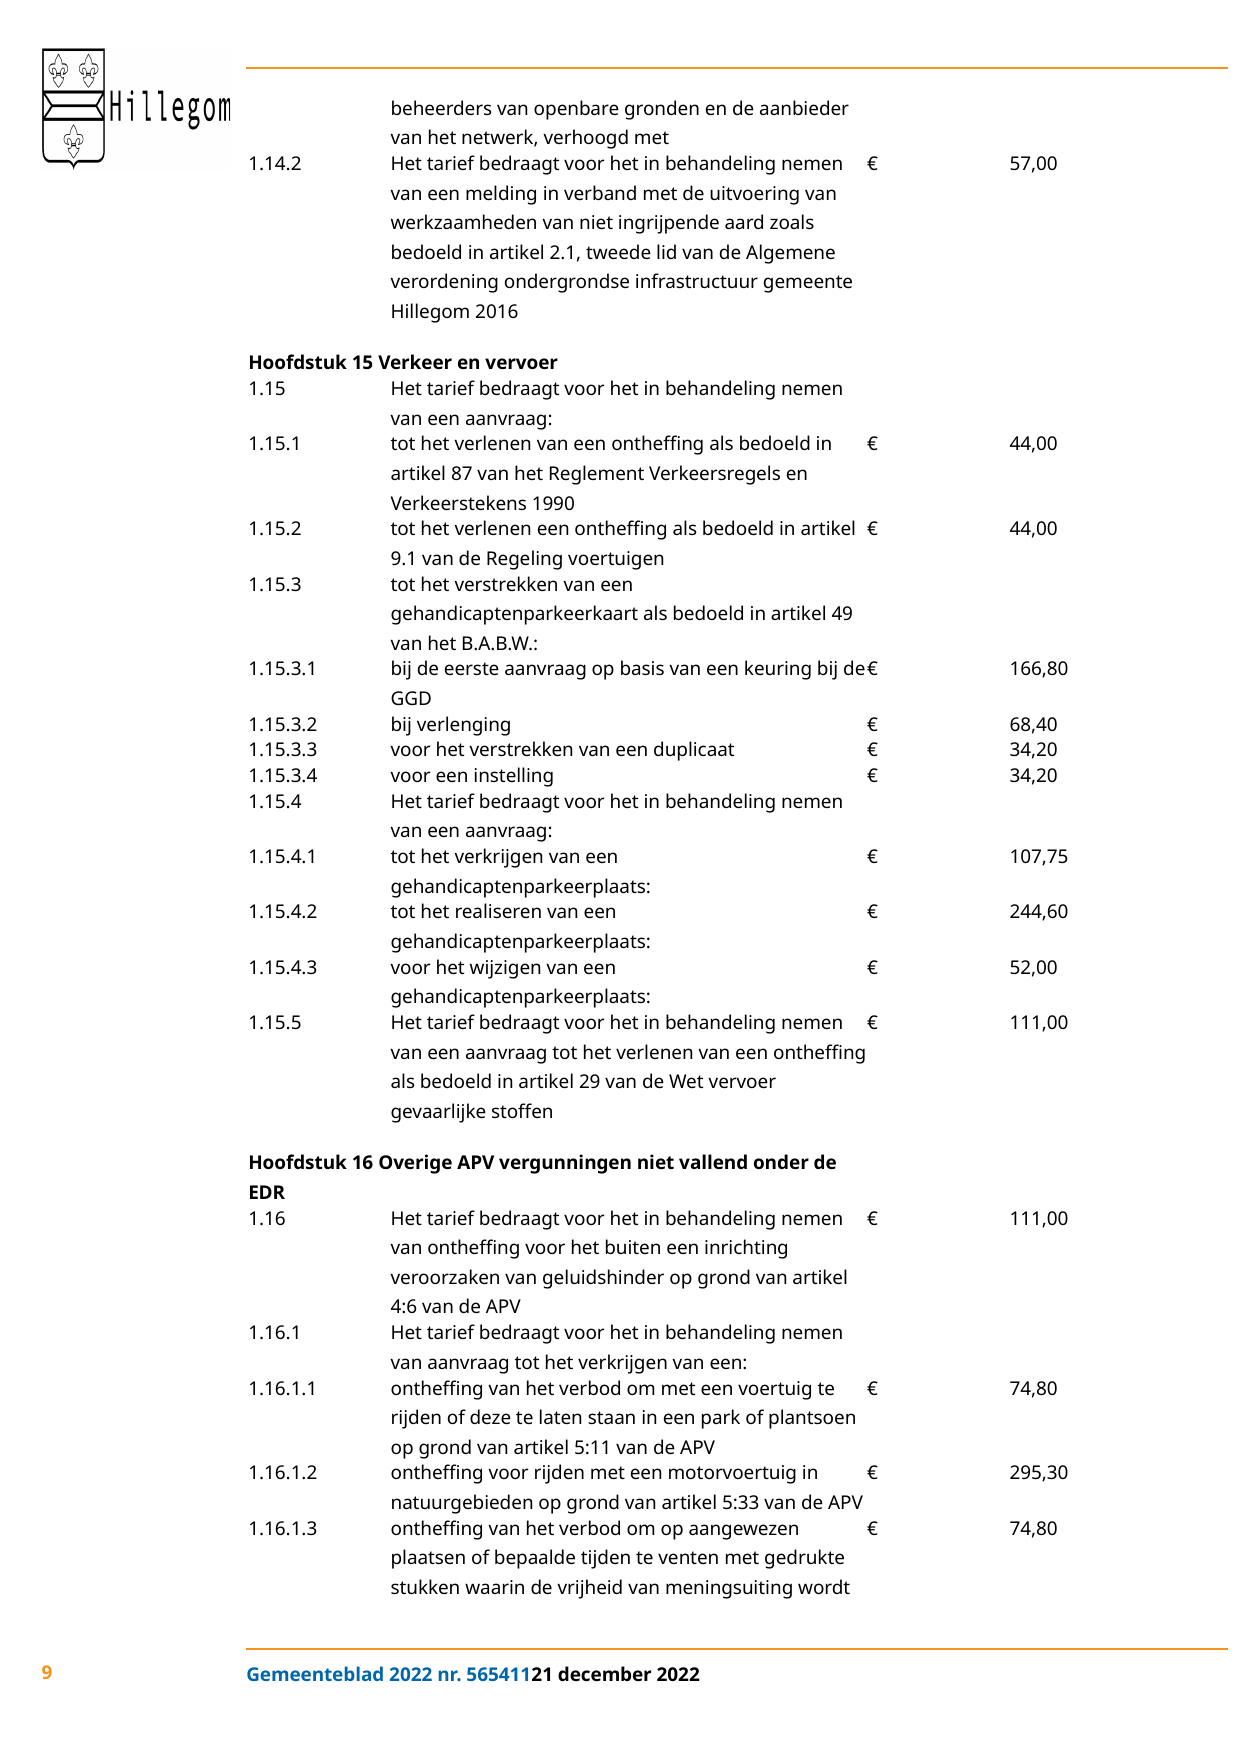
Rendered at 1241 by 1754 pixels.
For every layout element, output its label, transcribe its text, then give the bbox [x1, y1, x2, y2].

table_cell 34,20 [1009, 763, 1152, 788]
table_cell 1.15.4 [248, 788, 390, 843]
table_cell [867, 95, 1009, 150]
table_cell tot het verstrekken van een gehandicaptenparkeerkaart als bedoeld in artikel 49 van het B.A.B.W.: [390, 571, 867, 656]
table_cell [248, 324, 390, 349]
table_cell Het tarief bedraagt voor het in behandeling nemen van aanvraag tot het verkrijgen van een: [390, 1319, 867, 1375]
table_cell 1.15.4.1 [248, 844, 390, 899]
table_cell [867, 571, 1009, 656]
table_cell 1.15.3.4 [248, 763, 390, 788]
table_cell 74,80 [1009, 1515, 1152, 1600]
table_cell [1009, 350, 1152, 375]
table_cell € [867, 1205, 1009, 1319]
table_cell 1.16.1.3 [248, 1515, 390, 1600]
table_cell 1.15.2 [248, 515, 390, 571]
table_cell € [867, 1009, 1009, 1124]
table_cell Hoofdstuk 16 Overige APV vergunningen niet vallend onder de EDR [248, 1150, 867, 1205]
table_cell [867, 350, 1009, 375]
table_cell 295,30 [1009, 1460, 1152, 1515]
table_cell 1.15.5 [248, 1009, 390, 1124]
table_cell [1009, 1150, 1152, 1205]
table_cell 1.15.3 [248, 571, 390, 656]
table_cell [867, 1150, 1009, 1205]
table_cell € [867, 844, 1009, 899]
table_cell [867, 1319, 1009, 1375]
table_cell beheerders van openbare gronden en de aanbieder van het netwerk, verhoogd met [390, 95, 867, 150]
table_cell tot het realiseren van een gehandicaptenparkeerplaats: [390, 899, 867, 954]
table_cell [1009, 788, 1152, 843]
table_cell 244,60 [1009, 899, 1152, 954]
table_cell [1009, 571, 1152, 656]
table_cell 111,00 [1009, 1205, 1152, 1319]
table_cell 1.16 [248, 1205, 390, 1319]
table_cell 107,75 [1009, 844, 1152, 899]
table_cell [1009, 1319, 1152, 1375]
table_cell bij verlenging [390, 711, 867, 737]
table_cell € [867, 711, 1009, 737]
table_cell € [867, 1460, 1009, 1515]
table_cell [1009, 324, 1152, 349]
table_cell € [867, 656, 1009, 711]
table_cell 34,20 [1009, 737, 1152, 762]
table_cell Het tarief bedraagt voor het in behandeling nemen van een aanvraag: [390, 375, 867, 431]
table_cell tot het verlenen een ontheffing als bedoeld in artikel 9.1 van de Regeling voertuigen [390, 515, 867, 571]
table_cell 74,80 [1009, 1375, 1152, 1459]
table_cell 1.15.4.3 [248, 954, 390, 1009]
table_cell 111,00 [1009, 1009, 1152, 1124]
table_cell [867, 1124, 1009, 1149]
table_cell [390, 1124, 867, 1149]
table_cell [1009, 1124, 1152, 1149]
table_cell [867, 375, 1009, 431]
table_cell [390, 324, 867, 349]
table_cell 1.15.4.2 [248, 899, 390, 954]
table_cell voor het verstrekken van een duplicaat [390, 737, 867, 762]
table_cell € [867, 954, 1009, 1009]
table_cell 1.15.3.3 [248, 737, 390, 762]
table_cell Hoofdstuk 15 Verkeer en vervoer [248, 350, 867, 375]
table_cell 68,40 [1009, 711, 1152, 737]
table_cell [1009, 375, 1152, 431]
table_cell voor het wijzigen van een gehandicaptenparkeerplaats: [390, 954, 867, 1009]
table_cell 1.14.2 [248, 150, 390, 324]
table_cell 1.16.1.1 [248, 1375, 390, 1459]
table_cell 1.15.3.2 [248, 711, 390, 737]
table_cell 166,80 [1009, 656, 1152, 711]
table_cell Het tarief bedraagt voor het in behandeling nemen van een aanvraag tot het verlenen van een ontheffing als bedoeld in artikel 29 van de Wet vervoer gevaarlijke stoffen [390, 1009, 867, 1124]
table_cell € [867, 763, 1009, 788]
table_cell 57,00 [1009, 150, 1152, 324]
picture [41, 47, 231, 172]
table_cell Het tarief bedraagt voor het in behandeling nemen van een aanvraag: [390, 788, 867, 843]
table_cell € [867, 150, 1009, 324]
table_cell [248, 95, 390, 150]
table_cell tot het verkrijgen van een gehandicaptenparkeerplaats: [390, 844, 867, 899]
table_cell € [867, 737, 1009, 762]
table_cell € [867, 1375, 1009, 1459]
table_cell ontheffing van het verbod om met een voertuig te rijden of deze te laten staan in een park of plantsoen op grond van artikel 5:11 van de APV [390, 1375, 867, 1459]
table_cell 44,00 [1009, 515, 1152, 571]
table_cell [867, 324, 1009, 349]
table_cell ontheffing voor rijden met een motorvoertuig in natuurgebieden op grond van artikel 5:33 van de APV [390, 1460, 867, 1515]
table_cell 1.15.3.1 [248, 656, 390, 711]
table_cell [248, 1124, 390, 1149]
table_cell € [867, 431, 1009, 515]
table_cell € [867, 1515, 1009, 1600]
table_cell € [867, 899, 1009, 954]
table_cell bij de eerste aanvraag op basis van een keuring bij de GGD [390, 656, 867, 711]
table_cell 52,00 [1009, 954, 1152, 1009]
table_cell Het tarief bedraagt voor het in behandeling nemen van ontheffing voor het buiten een inrichting veroorzaken van geluidshinder op grond van artikel 4:6 van de APV [390, 1205, 867, 1319]
table_cell ontheffing van het verbod om op aangewezen plaatsen of bepaalde tijden te venten met gedrukte stukken waarin de vrijheid van meningsuiting wordt [390, 1515, 867, 1600]
table_cell 1.15.1 [248, 431, 390, 515]
table_cell [867, 788, 1009, 843]
table_cell Het tarief bedraagt voor het in behandeling nemen van een melding in verband met de uitvoering van werkzaamheden van niet ingrijpende aard zoals bedoeld in artikel 2.1, tweede lid van de Algemene verordening ondergrondse infrastructuur gemeente Hillegom 2016 [390, 150, 867, 324]
table_cell € [867, 515, 1009, 571]
table_cell 1.16.1 [248, 1319, 390, 1375]
table_cell 1.16.1.2 [248, 1460, 390, 1515]
table_cell voor een instelling [390, 763, 867, 788]
table_cell tot het verlenen van een ontheffing als bedoeld in artikel 87 van het Reglement Verkeersregels en Verkeerstekens 1990 [390, 431, 867, 515]
table_cell 44,00 [1009, 431, 1152, 515]
table_cell [1009, 95, 1152, 150]
table_cell 1.15 [248, 375, 390, 431]
